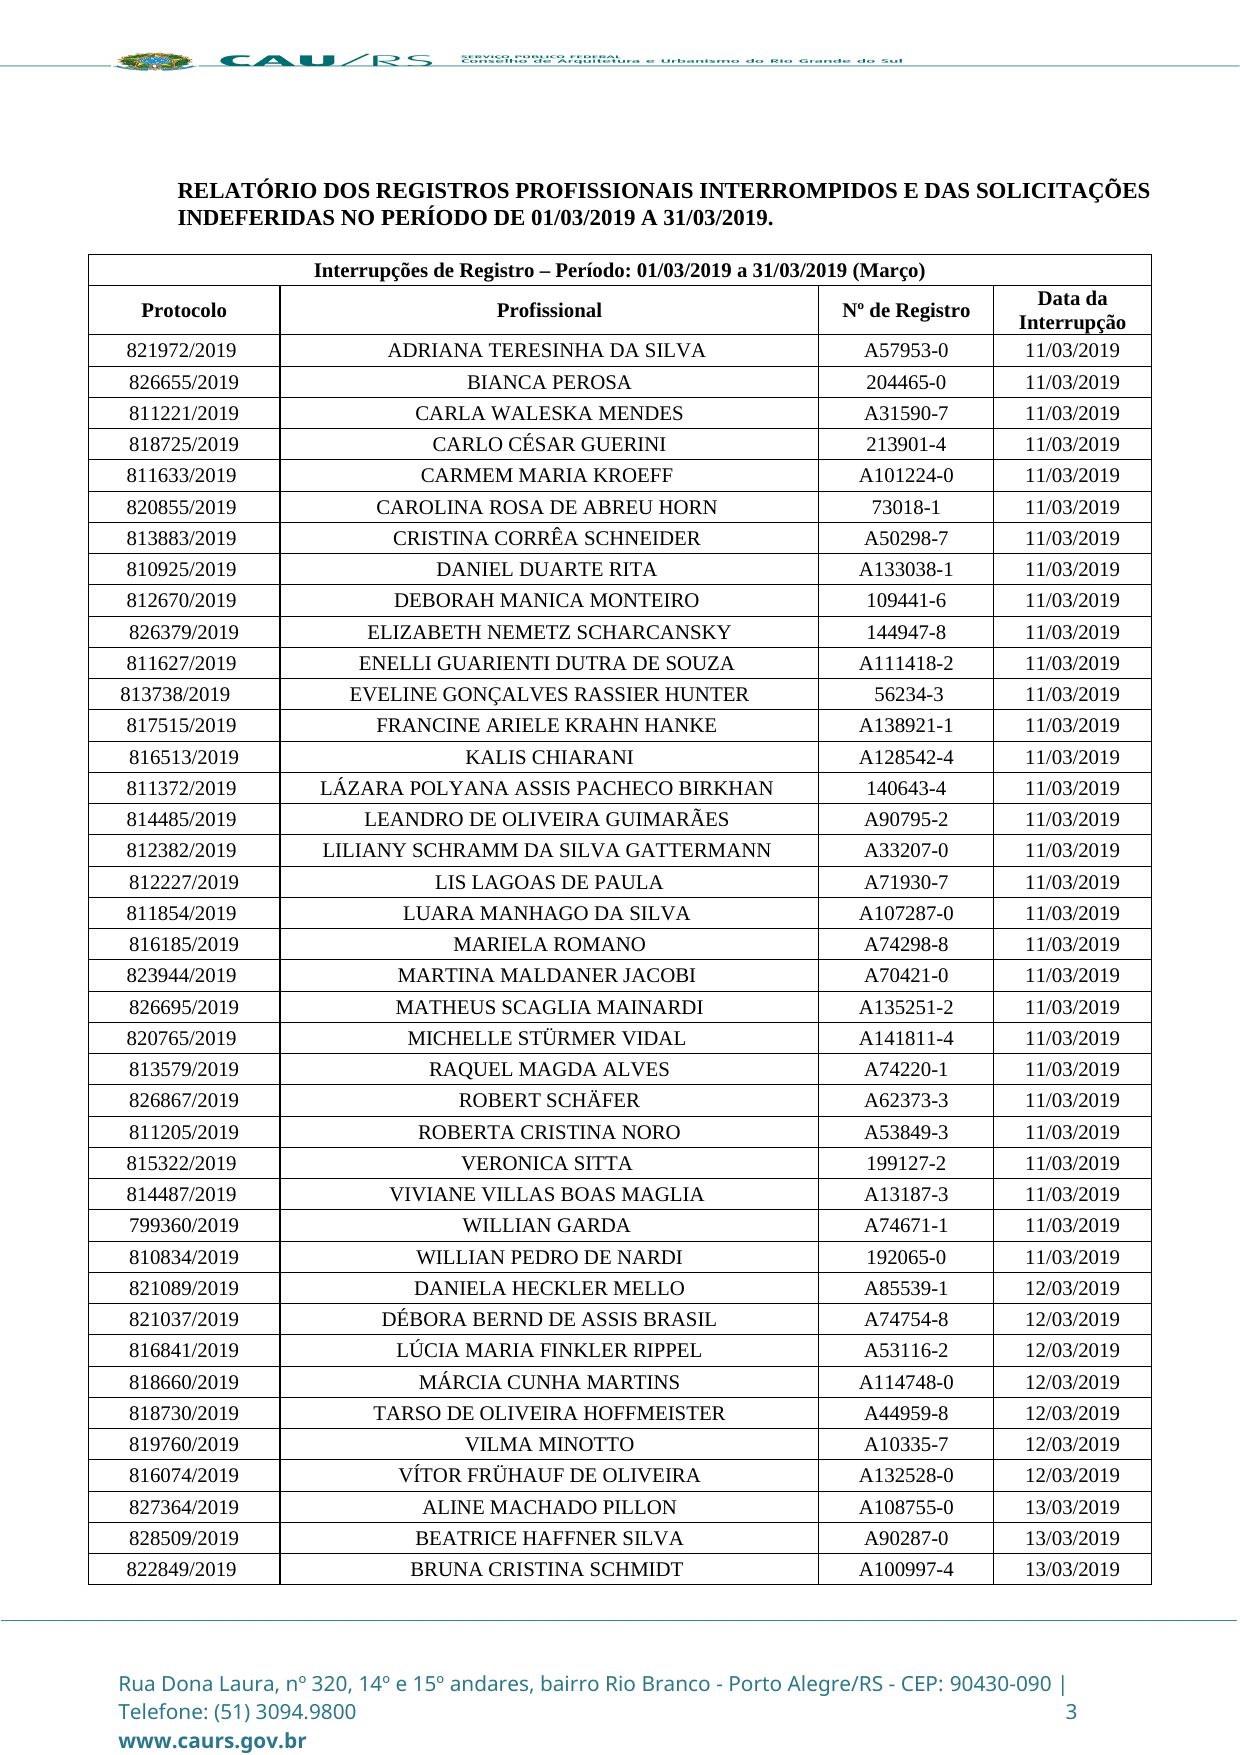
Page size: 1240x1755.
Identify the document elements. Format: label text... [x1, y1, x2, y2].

table_cell MARIELA ROMANO [281, 929, 818, 959]
table_cell 11/03/2019 [994, 1117, 1151, 1147]
table_cell 11/03/2019 [994, 617, 1151, 647]
table_cell A74298-8 [819, 929, 993, 959]
table_cell MARTINA MALDANER JACOBI [281, 960, 818, 991]
table_cell 12/03/2019 [994, 1273, 1151, 1303]
table_cell WILLIAN GARDA [281, 1210, 818, 1241]
table_cell A10335-7 [819, 1429, 993, 1459]
table_cell 13/03/2019 [994, 1523, 1151, 1553]
table_cell A135251-2 [819, 992, 993, 1022]
table_cell 73018-1 [819, 492, 993, 522]
table_cell EVELINE GONÇALVES RASSIER HUNTER [281, 679, 818, 709]
table_cell 109441-6 [819, 585, 993, 616]
table_cell 12/03/2019 [994, 1398, 1151, 1428]
table_cell 56234-3 [819, 679, 993, 709]
table_cell 816841/2019 [89, 1335, 279, 1366]
table_cell 11/03/2019 [994, 523, 1151, 553]
table_cell 11/03/2019 [994, 1054, 1151, 1084]
table_cell 822849/2019 [89, 1554, 279, 1584]
table_cell 820855/2019 [89, 492, 279, 522]
table_cell 11/03/2019 [994, 460, 1151, 491]
table_cell VERONICA SITTA [281, 1148, 818, 1178]
table_cell 11/03/2019 [994, 554, 1151, 584]
table_cell 823944/2019 [89, 960, 279, 991]
table_cell BIANCA PEROSA [281, 367, 818, 397]
table_cell 11/03/2019 [994, 929, 1151, 959]
table_cell LEANDRO DE OLIVEIRA GUIMARÃES [281, 804, 818, 834]
table_cell MICHELLE STÜRMER VIDAL [281, 1023, 818, 1053]
table_cell 11/03/2019 [994, 648, 1151, 678]
table_cell 140643-4 [819, 773, 993, 803]
table_cell A107287-0 [819, 898, 993, 928]
table_cell Protocolo [89, 286, 279, 334]
table_cell 811854/2019 [89, 898, 279, 928]
table_cell 204465-0 [819, 367, 993, 397]
table_cell A114748-0 [819, 1367, 993, 1397]
table_cell A74671-1 [819, 1210, 993, 1241]
table_cell 815322/2019 [89, 1148, 279, 1178]
table_cell DÉBORA BERND DE ASSIS BRASIL [281, 1304, 818, 1334]
table_cell 816513/2019 [89, 742, 279, 772]
table_cell 813738/2019 [89, 679, 279, 709]
table_cell A133038-1 [819, 554, 993, 584]
table_cell 826867/2019 [89, 1085, 279, 1116]
table_cell 813883/2019 [89, 523, 279, 553]
table_cell A13187-3 [819, 1179, 993, 1209]
table_cell ALINE MACHADO PILLON [281, 1492, 818, 1522]
table_cell 814485/2019 [89, 804, 279, 834]
table_cell 12/03/2019 [994, 1429, 1151, 1459]
table_cell 11/03/2019 [994, 898, 1151, 928]
table_cell A74220-1 [819, 1054, 993, 1084]
table_cell 13/03/2019 [994, 1554, 1151, 1584]
table_cell LILIANY SCHRAMM DA SILVA GATTERMANN [281, 835, 818, 866]
table_cell 816074/2019 [89, 1460, 279, 1491]
table_cell 812670/2019 [89, 585, 279, 616]
table_cell A31590-7 [819, 398, 993, 428]
table_cell 11/03/2019 [994, 742, 1151, 772]
table_cell 11/03/2019 [994, 398, 1151, 428]
table_cell 12/03/2019 [994, 1460, 1151, 1491]
table_cell 11/03/2019 [994, 1148, 1151, 1178]
table_cell A50298-7 [819, 523, 993, 553]
table_cell A71930-7 [819, 867, 993, 897]
table_cell 11/03/2019 [994, 335, 1151, 366]
table_cell 12/03/2019 [994, 1367, 1151, 1397]
table_cell LÚCIA MARIA FINKLER RIPPEL [281, 1335, 818, 1366]
table_cell 11/03/2019 [994, 585, 1151, 616]
table_cell TARSO DE OLIVEIRA HOFFMEISTER [281, 1398, 818, 1428]
table_cell 11/03/2019 [994, 1242, 1151, 1272]
table_cell CARMEM MARIA KROEFF [281, 460, 818, 491]
table_cell A53116-2 [819, 1335, 993, 1366]
table_cell 11/03/2019 [994, 492, 1151, 522]
table_cell 11/03/2019 [994, 1210, 1151, 1241]
table_cell 818660/2019 [89, 1367, 279, 1397]
table_cell A108755-0 [819, 1492, 993, 1522]
table_cell 818725/2019 [89, 429, 279, 459]
table_cell 811627/2019 [89, 648, 279, 678]
table_cell RAQUEL MAGDA ALVES [281, 1054, 818, 1084]
table_cell 811633/2019 [89, 460, 279, 491]
table_cell DEBORAH MANICA MONTEIRO [281, 585, 818, 616]
table_cell 821037/2019 [89, 1304, 279, 1334]
table_cell Nº de Registro [819, 286, 993, 334]
table_cell 812382/2019 [89, 835, 279, 866]
table_cell 11/03/2019 [994, 992, 1151, 1022]
table_cell A141811-4 [819, 1023, 993, 1053]
table_cell A90287-0 [819, 1523, 993, 1553]
table_cell A70421-0 [819, 960, 993, 991]
table_cell A62373-3 [819, 1085, 993, 1116]
table_cell 11/03/2019 [994, 1085, 1151, 1116]
table_cell FRANCINE ARIELE KRAHN HANKE [281, 710, 818, 741]
table_cell 11/03/2019 [994, 1023, 1151, 1053]
table_cell 11/03/2019 [994, 835, 1151, 866]
table_cell A85539-1 [819, 1273, 993, 1303]
table_cell A101224-0 [819, 460, 993, 491]
table_cell 812227/2019 [89, 867, 279, 897]
table_cell 192065-0 [819, 1242, 993, 1272]
table_cell 12/03/2019 [994, 1335, 1151, 1366]
table_cell 813579/2019 [89, 1054, 279, 1084]
table_cell A111418-2 [819, 648, 993, 678]
table_cell 816185/2019 [89, 929, 279, 959]
table_cell A100997-4 [819, 1554, 993, 1584]
table_cell 810925/2019 [89, 554, 279, 584]
table_cell VÍTOR FRÜHAUF DE OLIVEIRA [281, 1460, 818, 1491]
table_cell ELIZABETH NEMETZ SCHARCANSKY [281, 617, 818, 647]
table_cell A90795-2 [819, 804, 993, 834]
table_header Interrupções de Registro – Período: 01/03/2019 a 31/03/2019 (Março) [89, 255, 1151, 285]
table_cell A74754-8 [819, 1304, 993, 1334]
table_cell 199127-2 [819, 1148, 993, 1178]
table_cell 144947-8 [819, 617, 993, 647]
table_cell 213901-4 [819, 429, 993, 459]
table_cell MÁRCIA CUNHA MARTINS [281, 1367, 818, 1397]
table_cell 828509/2019 [89, 1523, 279, 1553]
table_cell LIS LAGOAS DE PAULA [281, 867, 818, 897]
table_cell 827364/2019 [89, 1492, 279, 1522]
table_cell 826379/2019 [89, 617, 279, 647]
table_cell A128542-4 [819, 742, 993, 772]
table_cell 811372/2019 [89, 773, 279, 803]
table_cell A57953-0 [819, 335, 993, 366]
table_cell 817515/2019 [89, 710, 279, 741]
table_cell 821972/2019 [89, 335, 279, 366]
table_cell BRUNA CRISTINA SCHMIDT [281, 1554, 818, 1584]
table_cell 820765/2019 [89, 1023, 279, 1053]
table_cell LUARA MANHAGO DA SILVA [281, 898, 818, 928]
table_cell 11/03/2019 [994, 773, 1151, 803]
table_cell DANIELA HECKLER MELLO [281, 1273, 818, 1303]
table_cell A132528-0 [819, 1460, 993, 1491]
table_cell KALIS CHIARANI [281, 742, 818, 772]
table_cell 11/03/2019 [994, 867, 1151, 897]
table_cell 12/03/2019 [994, 1304, 1151, 1334]
table_cell CRISTINA CORRÊA SCHNEIDER [281, 523, 818, 553]
table_cell CARLO CÉSAR GUERINI [281, 429, 818, 459]
table_cell 11/03/2019 [994, 1179, 1151, 1209]
table_cell 814487/2019 [89, 1179, 279, 1209]
table_cell MATHEUS SCAGLIA MAINARDI [281, 992, 818, 1022]
table_cell 11/03/2019 [994, 367, 1151, 397]
table_cell 810834/2019 [89, 1242, 279, 1272]
table_cell 811205/2019 [89, 1117, 279, 1147]
table_cell WILLIAN PEDRO DE NARDI [281, 1242, 818, 1272]
table_cell CARLA WALESKA MENDES [281, 398, 818, 428]
table_cell 819760/2019 [89, 1429, 279, 1459]
table_cell 11/03/2019 [994, 804, 1151, 834]
table_cell VIVIANE VILLAS BOAS MAGLIA [281, 1179, 818, 1209]
table_cell 13/03/2019 [994, 1492, 1151, 1522]
table_cell A33207-0 [819, 835, 993, 866]
table_cell VILMA MINOTTO [281, 1429, 818, 1459]
table_cell A138921-1 [819, 710, 993, 741]
text RELATÓRIO DOS REGISTROS PROFISSIONAIS INTERROMPIDOS E DAS SOLICITAÇÕES INDEFERIDAS NO PERÍODO DE 01/03/2019 A 31/03/2019. [177, 199, 1151, 230]
table_cell BEATRICE HAFFNER SILVA [281, 1523, 818, 1553]
table_cell DANIEL DUARTE RITA [281, 554, 818, 584]
table_cell CAROLINA ROSA DE ABREU HORN [281, 492, 818, 522]
table_cell ADRIANA TERESINHA DA SILVA [281, 335, 818, 366]
table_cell 11/03/2019 [994, 710, 1151, 741]
table_cell ROBERTA CRISTINA NORO [281, 1117, 818, 1147]
table_cell 799360/2019 [89, 1210, 279, 1241]
table_cell LÁZARA POLYANA ASSIS PACHECO BIRKHAN [281, 773, 818, 803]
table_cell 826655/2019 [89, 367, 279, 397]
table_cell 11/03/2019 [994, 679, 1151, 709]
table_cell 818730/2019 [89, 1398, 279, 1428]
table_cell ENELLI GUARIENTI DUTRA DE SOUZA [281, 648, 818, 678]
table_cell ROBERT SCHÄFER [281, 1085, 818, 1116]
table_cell 811221/2019 [89, 398, 279, 428]
table_cell Data da Interrupção [994, 286, 1151, 334]
table_cell Profissional [281, 286, 818, 334]
table_cell A44959-8 [819, 1398, 993, 1428]
table_cell 821089/2019 [89, 1273, 279, 1303]
table_cell A53849-3 [819, 1117, 993, 1147]
table_cell 826695/2019 [89, 992, 279, 1022]
table_cell 11/03/2019 [994, 960, 1151, 991]
table_cell 11/03/2019 [994, 429, 1151, 459]
